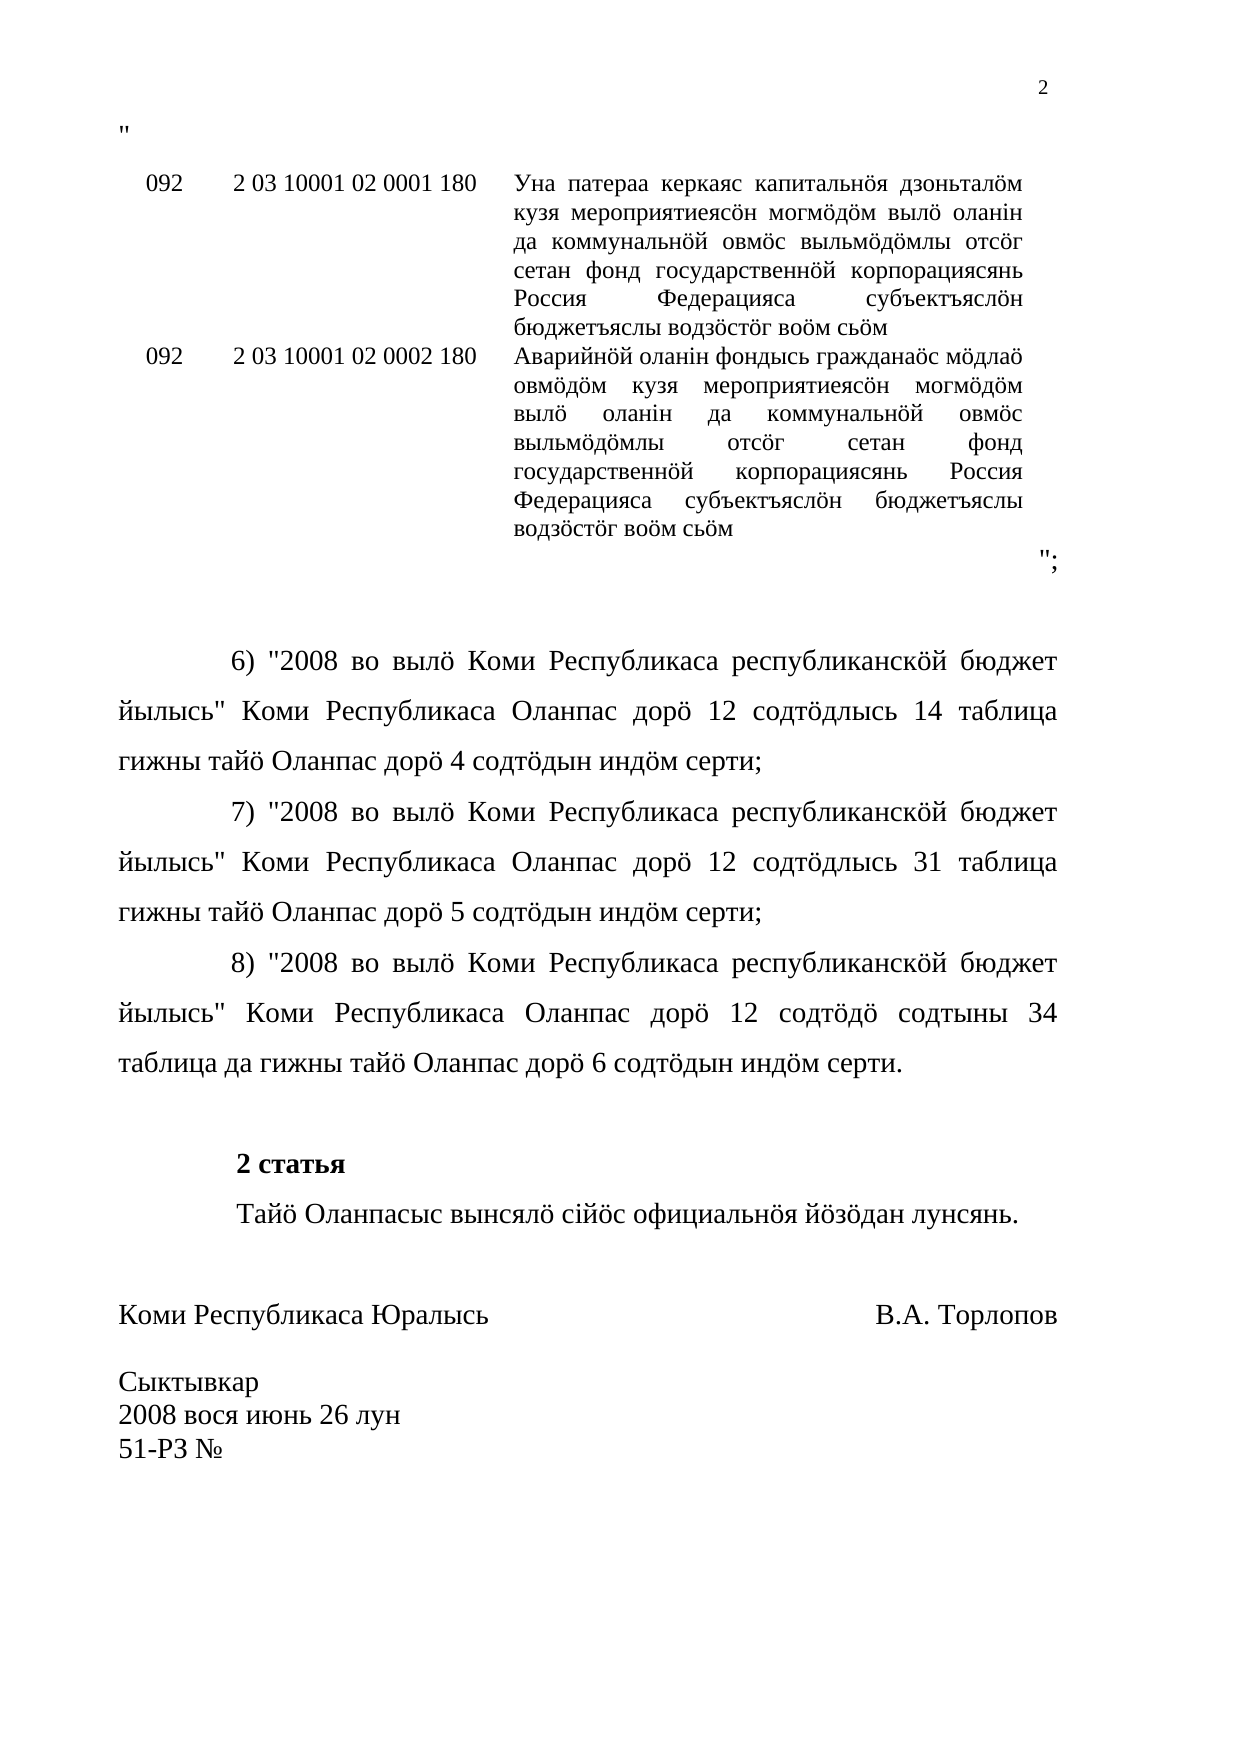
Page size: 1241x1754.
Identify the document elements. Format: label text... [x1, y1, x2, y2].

text 6) "2008 во вылö Коми Республикаса республиканскöй бюджет йылысь" Коми Республикаса Оланпас дорö 12 содтöдлысь 14 таблица гижны тайö Оланпас дорö 4 содтöдын индöм серти; [118, 643, 1058, 777]
text " [118, 118, 1058, 152]
text 8) "2008 во вылö Коми Республикаса республиканскöй бюджет йылысь" Коми Республикаса Оланпас дорö 12 содтöдö содтыны 34 таблица да гижны тайö Оланпас дорö 6 содтöдын индöм серти. [118, 945, 1058, 1079]
text Коми Республикаса Юралысь В.А. Торлопов [118, 1297, 1058, 1330]
text Сыктывкар [118, 1364, 1058, 1397]
table_header 092 [107, 169, 222, 341]
table_cell 092 [107, 341, 222, 542]
text "; [118, 542, 1058, 576]
table_header 2 03 10001 02 0001 180 [222, 169, 502, 341]
text Тайö Оланпасыс вынсялö сійöс официальнöя йöзöдан лунсянь. [118, 1196, 1058, 1230]
text 7) "2008 во вылö Коми Республикаса республиканскöй бюджет йылысь" Коми Республикаса Оланпас дорö 12 содтöдлысь 31 таблица гижны тайö Оланпас дорö 5 содтöдын индöм серти; [118, 794, 1058, 928]
text 2 статья [118, 1146, 1058, 1179]
table_cell 2 03 10001 02 0002 180 [222, 341, 502, 542]
text 2008 вося июнь 26 лун [118, 1397, 1058, 1431]
text 51-РЗ № [118, 1431, 1058, 1464]
table_cell Аварийнöй оланін фондысь гражданаöс мöдлаö овмöдöм кузя мероприятиеясöн могмöдöм вылö оланін да коммунальнöй овмöс выльмöдöмлы отсöг сетан фонд государственнöй корпорациясянь Россия Федерацияса субъектъяслöн бюджетъяслы водзöстöг воöм сьöм [502, 341, 1034, 542]
table_header Уна патераа керкаяс капитальнöя дзоньталöм кузя мероприятиеясöн могмöдöм вылö оланін да коммунальнöй овмöс выльмöдöмлы отсöг сетан фонд государственнöй корпорациясянь Россия Федерацияса субъектъяслöн бюджетъяслы водзöстöг воöм сьöм [502, 169, 1034, 341]
